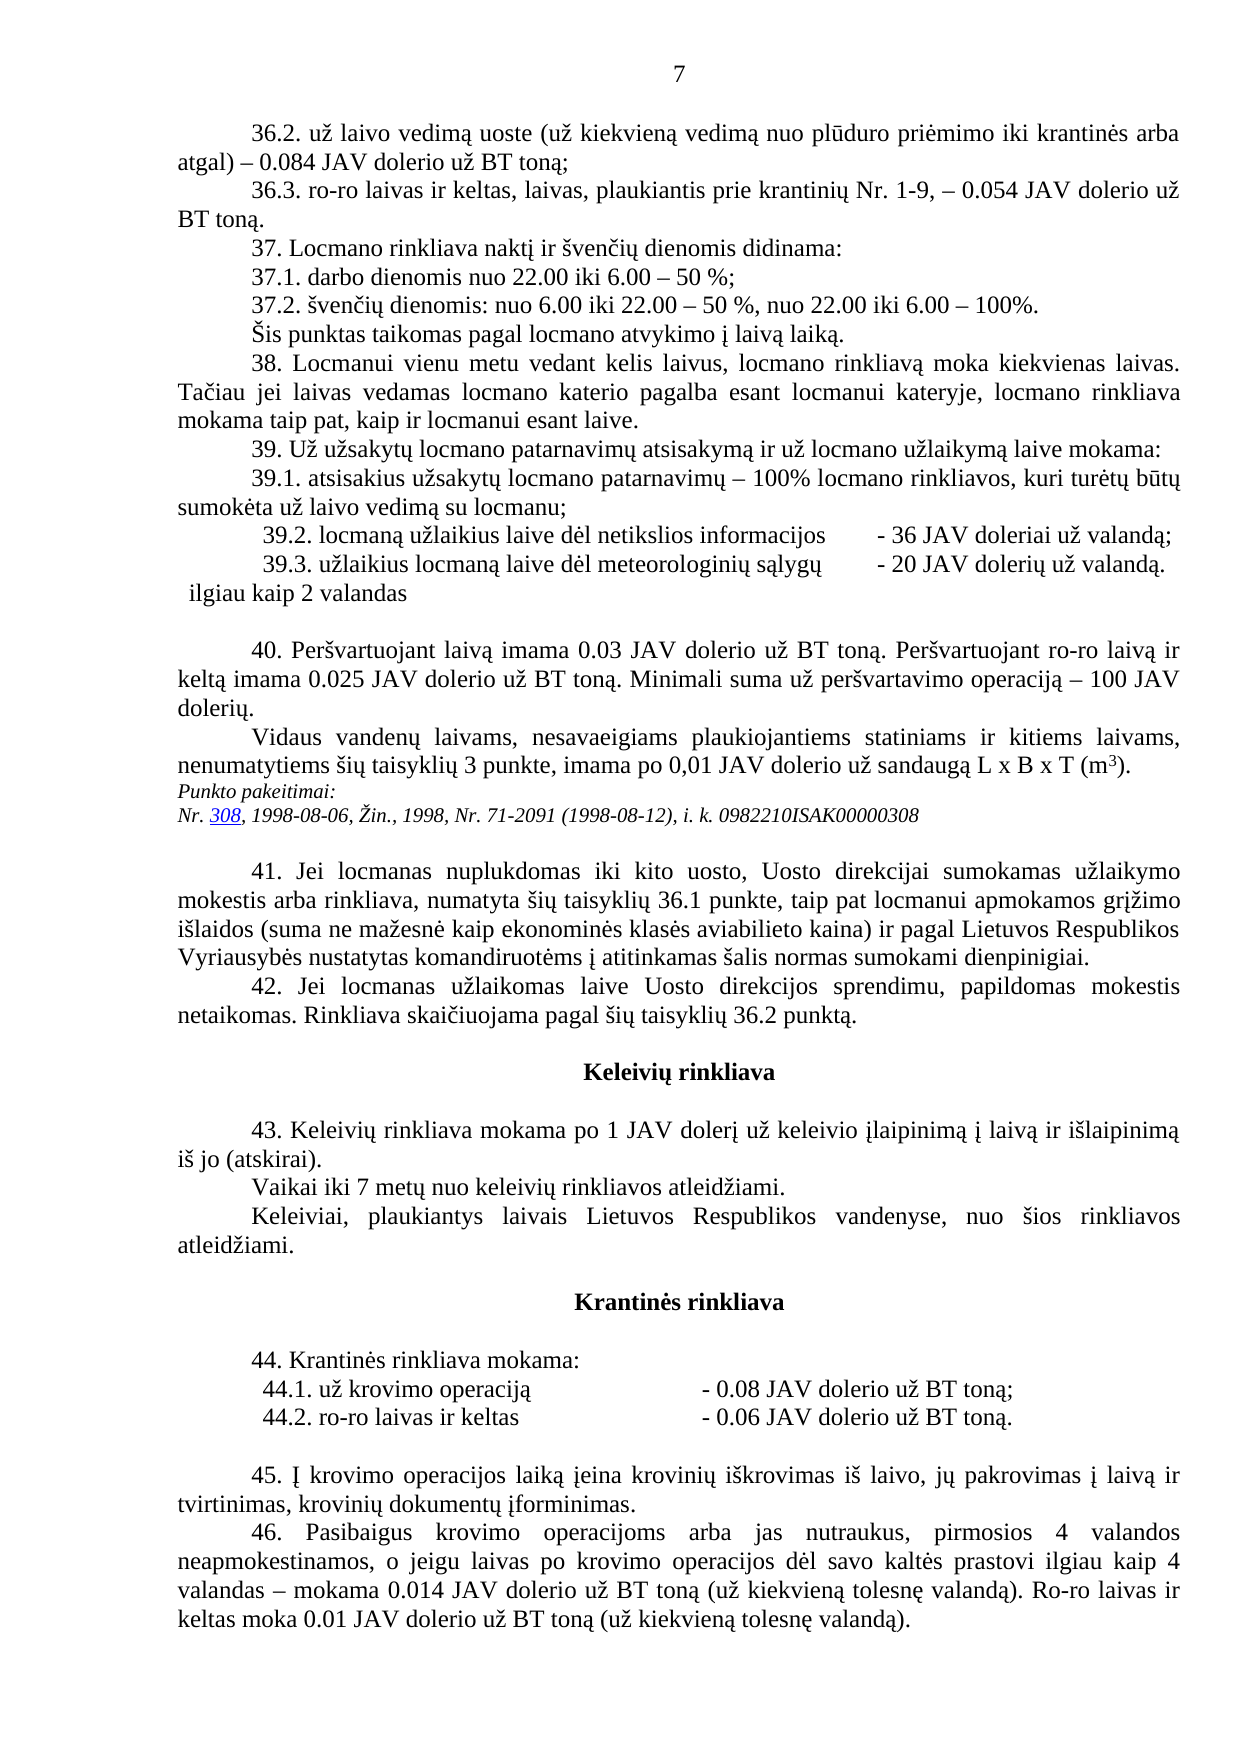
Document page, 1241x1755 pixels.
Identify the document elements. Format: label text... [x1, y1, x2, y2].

table_header 44.1. už krovimo operaciją [177, 1374, 690, 1402]
text 42. Jei locmanas užlaikomas laive Uosto direkcijos sprendimu, papildomas mokestis netaikomas. Rinkliava skaičiuojama pagal šių taisyklių 36.2 punktą. [177, 971, 1181, 1029]
table_cell 39.3. užlaikius locmaną laive dėl meteorologinių sąlygų ilgiau kaip 2 valandas [177, 549, 866, 607]
table_header 39.2. locmaną užlaikius laive dėl netikslios informacijos [177, 521, 866, 549]
text 39. Už užsakytų locmano patarnavimų atsisakymą ir už locmano užlaikymą laive mokama: [177, 434, 1181, 463]
text 39.1. atsisakius užsakytų locmano patarnavimų – 100% locmano rinkliavos, kuri turėtų būtų sumokėta už laivo vedimą su locmanu; [177, 463, 1181, 521]
text 38. Locmanui vienu metu vedant kelis laivus, locmano rinkliavą moka kiekvienas laivas. Tačiau jei laivas vedamas locmano katerio pagalba esant locmanui kateryje, locmano rinkliava mokama taip pat, kaip ir locmanui esant laive. [177, 348, 1181, 434]
table_cell 44.2. ro-ro laivas ir keltas [177, 1403, 690, 1431]
table_cell - 20 JAV dolerių už valandą. [866, 549, 1204, 607]
text 37. Locmano rinkliava naktį ir švenčių dienomis didinama: [177, 233, 1181, 262]
text 46. Pasibaigus krovimo operacijoms arba jas nutraukus, pirmosios 4 valandos neapmokestinamos, o jeigu laivas po krovimo operacijos dėl savo kaltės prastovi ilgiau kaip 4 valandas – mokama 0.014 JAV dolerio už BT toną (už kiekvieną tolesnę valandą). Ro-ro laivas ir keltas moka 0.01 JAV dolerio už BT toną (už kiekvieną tolesnę valandą). [177, 1517, 1181, 1632]
text 43. Keleivių rinkliava mokama po 1 JAV dolerį už keleivio įlaipinimą į laivą ir išlaipinimą iš jo (atskirai). [177, 1115, 1181, 1172]
text Šis punktas taikomas pagal locmano atvykimo į laivą laiką. [177, 319, 1181, 348]
text 36.2. už laivo vedimą uoste (už kiekvieną vedimą nuo plūduro priėmimo iki krantinės arba atgal) – 0.084 JAV dolerio už BT toną; [177, 118, 1181, 176]
text 37.2. švenčių dienomis: nuo 6.00 iki 22.00 – 50 %, nuo 22.00 iki 6.00 – 100%. [177, 291, 1181, 319]
text Krantinės rinkliava [177, 1287, 1181, 1316]
text 40. Peršvartuojant laivą imama 0.03 JAV dolerio už BT toną. Peršvartuojant ro-ro laivą ir keltą imama 0.025 JAV dolerio už BT toną. Minimali suma už peršvartavimo operaciją – 100 JAV dolerių. [177, 636, 1181, 722]
text 41. Jei locmanas nuplukdomas iki kito uosto, Uosto direkcijai sumokamas užlaikymo mokestis arba rinkliava, numatyta šių taisyklių 36.1 punkte, taip pat locmanui apmokamos grįžimo išlaidos (suma ne mažesnė kaip ekonominės klasės aviabilieto kaina) ir pagal Lietuvos Respublikos Vyriausybės nustatytas komandiruotėms į atitinkamas šalis normas sumokami dienpinigiai. [177, 856, 1181, 971]
text 45. Į krovimo operacijos laiką įeina krovinių iškrovimas iš laivo, jų pakrovimas į laivą ir tvirtinimas, krovinių dokumentų įforminimas. [177, 1460, 1181, 1517]
table_cell - 0.06 JAV dolerio už BT toną. [690, 1403, 1204, 1431]
text Keleivių rinkliava [177, 1057, 1181, 1086]
text Vaikai iki 7 metų nuo keleivių rinkliavos atleidžiami. [177, 1172, 1181, 1201]
table_header - 36 JAV doleriai už valandą; [866, 521, 1204, 549]
text Nr. 308, 1998-08-06, Žin., 1998, Nr. 71-2091 (1998-08-12), i. k. 0982210ISAK00000308 [177, 803, 1181, 827]
table_header - 0.08 JAV dolerio už BT toną; [690, 1374, 1204, 1402]
text 36.3. ro-ro laivas ir keltas, laivas, plaukiantis prie krantinių Nr. 1-9, – 0.054 JAV dolerio už BT toną. [177, 176, 1181, 233]
text Keleiviai, plaukiantys laivais Lietuvos Respublikos vandenyse, nuo šios rinkliavos atleidžiami. [177, 1201, 1181, 1259]
text 44. Krantinės rinkliava mokama: [177, 1345, 1181, 1374]
text Punkto pakeitimai: [177, 779, 1181, 803]
text Vidaus vandenų laivams, nesavaeigiams plaukiojantiems statiniams ir kitiems laivams, nenumatytiems šių taisyklių 3 punkte, imama po 0,01 JAV dolerio už sandaugą L x B x T (m3). [177, 722, 1181, 779]
text 37.1. darbo dienomis nuo 22.00 iki 6.00 – 50 %; [177, 262, 1181, 291]
